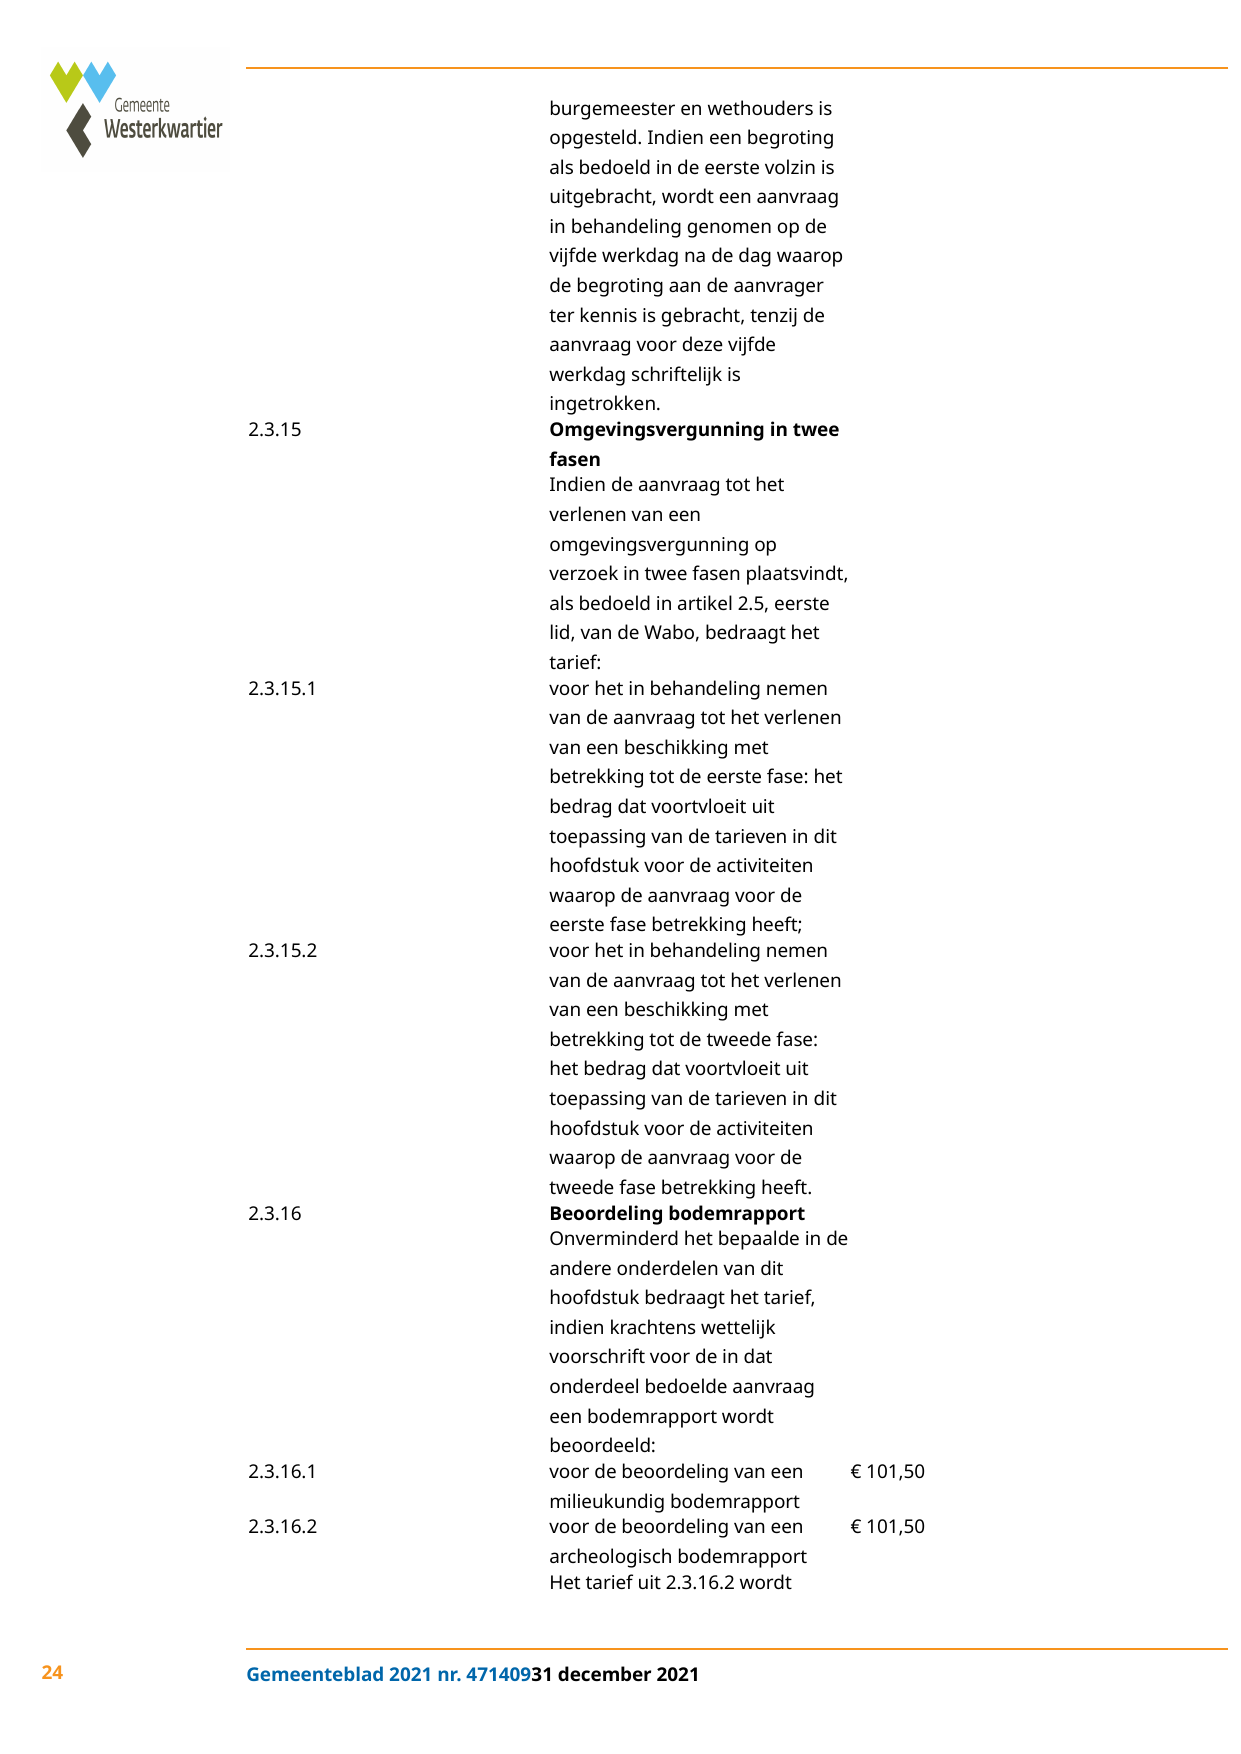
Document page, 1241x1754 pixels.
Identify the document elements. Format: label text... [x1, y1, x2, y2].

table_cell [850, 937, 1152, 1200]
table_cell [248, 95, 549, 416]
table_cell [248, 1225, 549, 1458]
table_cell [850, 675, 1152, 937]
table_cell burgemeester en wethouders is opgesteld. Indien een begroting als bedoeld in de eerste volzin is uitgebracht, wordt een aanvraag in behandeling genomen op de vijfde werkdag na de dag waarop de begroting aan de aanvrager ter kennis is gebracht, tenzij de aanvraag voor deze vijfde werkdag schriftelijk is ingetrokken. [549, 95, 850, 416]
table_cell Omgevingsvergunning in twee fasen [549, 416, 850, 472]
table_cell Onverminderd het bepaalde in de andere onderdelen van dit hoofdstuk bedraagt het tarief, indien krachtens wettelijk voorschrift voor de in dat onderdeel bedoelde aanvraag een bodemrapport wordt beoordeeld: [549, 1225, 850, 1458]
table_cell [850, 1200, 1152, 1225]
table_cell Indien de aanvraag tot het verlenen van een omgevingsvergunning op verzoek in twee fasen plaatsvindt, als bedoeld in artikel 2.5, eerste lid, van de Wabo, bedraagt het tarief: [549, 472, 850, 675]
table_cell voor de beoordeling van een archeologisch bodemrapport [549, 1514, 850, 1569]
table_cell [850, 1569, 1152, 1594]
table_cell [248, 472, 549, 675]
picture [41, 47, 231, 172]
table_cell voor het in behandeling nemen van de aanvraag tot het verlenen van een beschikking met betrekking tot de tweede fase: het bedrag dat voortvloeit uit toepassing van de tarieven in dit hoofdstuk voor de activiteiten waarop de aanvraag voor de tweede fase betrekking heeft. [549, 937, 850, 1200]
table_cell [248, 1569, 549, 1594]
table_cell [850, 1225, 1152, 1458]
table_cell [850, 416, 1152, 472]
table_cell 2.3.16.1 [248, 1458, 549, 1513]
table_cell € 101,50 [850, 1458, 1152, 1513]
table_cell 2.3.15.2 [248, 937, 549, 1200]
table_cell [850, 95, 1152, 416]
table_cell Het tarief uit 2.3.16.2 wordt [549, 1569, 850, 1594]
table_cell Beoordeling bodemrapport [549, 1200, 850, 1225]
table_cell 2.3.15 [248, 416, 549, 472]
table_cell voor de beoordeling van een milieukundig bodemrapport [549, 1458, 850, 1513]
table_cell 2.3.16.2 [248, 1514, 549, 1569]
table_cell 2.3.16 [248, 1200, 549, 1225]
table_cell [850, 472, 1152, 675]
table_cell 2.3.15.1 [248, 675, 549, 937]
table_cell voor het in behandeling nemen van de aanvraag tot het verlenen van een beschikking met betrekking tot de eerste fase: het bedrag dat voortvloeit uit toepassing van de tarieven in dit hoofdstuk voor de activiteiten waarop de aanvraag voor de eerste fase betrekking heeft; [549, 675, 850, 937]
table_cell € 101,50 [850, 1514, 1152, 1569]
